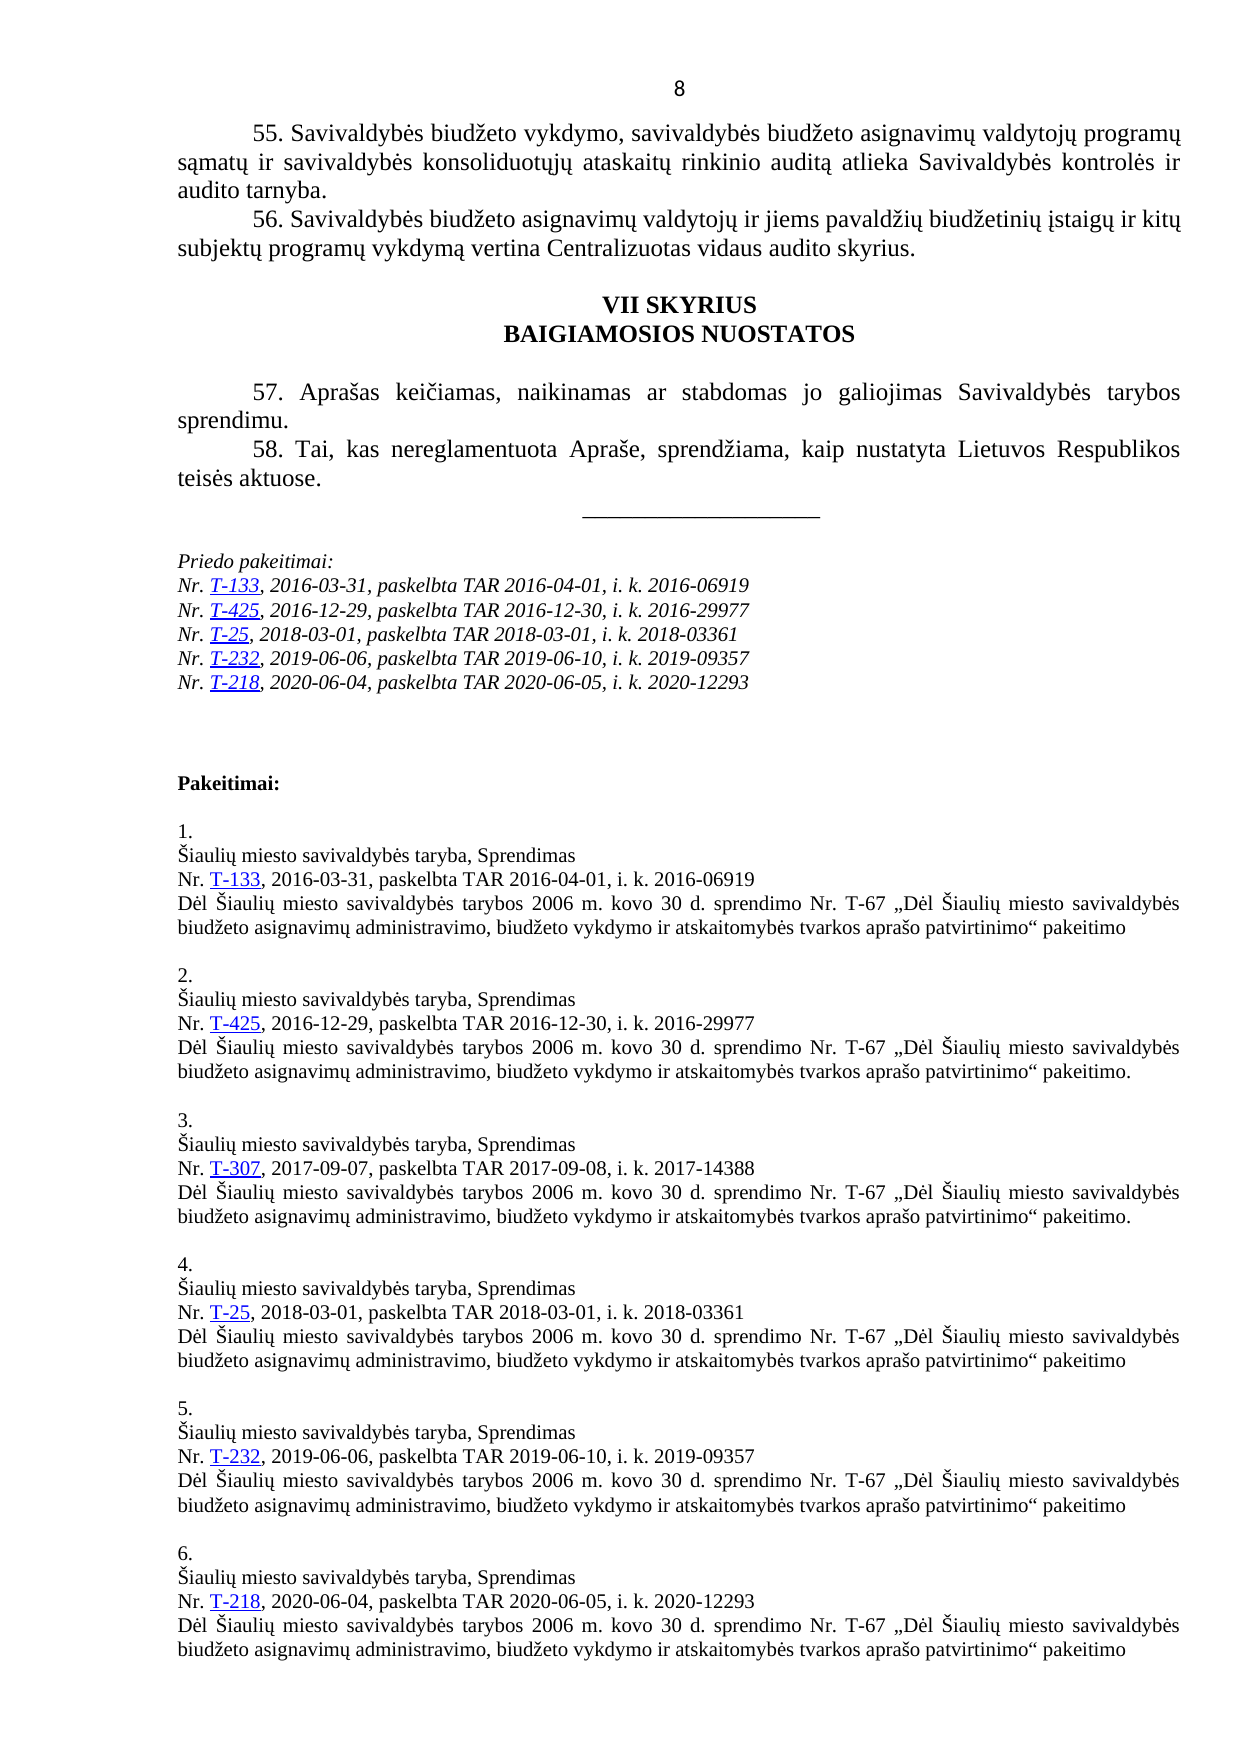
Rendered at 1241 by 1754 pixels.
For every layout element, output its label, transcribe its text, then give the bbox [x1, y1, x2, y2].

text 58. Tai, kas nereglamentuota Apraše, sprendžiama, kaip nustatyta Lietuvos Respublikos teisės aktuose. [177, 434, 1181, 492]
text 2. [177, 963, 1181, 987]
text Nr. T-218, 2020-06-04, paskelbta TAR 2020-06-05, i. k. 2020-12293 [177, 670, 1181, 694]
text ___________________ [447, 492, 1181, 521]
text Nr. T-218, 2020-06-04, paskelbta TAR 2020-06-05, i. k. 2020-12293 [177, 1589, 1181, 1613]
text Dėl Šiaulių miesto savivaldybės tarybos 2006 m. kovo 30 d. sprendimo Nr. T-67 „Dėl Šiaulių miesto savivaldybės biudžeto asignavimų administravimo, biudžeto vykdymo ir atskaitomybės tvarkos aprašo patvirtinimo“ pakeitimo [177, 1324, 1181, 1372]
text Nr. T-25, 2018-03-01, paskelbta TAR 2018-03-01, i. k. 2018-03361 [177, 1300, 1181, 1324]
text Nr. T-232, 2019-06-06, paskelbta TAR 2019-06-10, i. k. 2019-09357 [177, 1444, 1181, 1468]
text Dėl Šiaulių miesto savivaldybės tarybos 2006 m. kovo 30 d. sprendimo Nr. T-67 „Dėl Šiaulių miesto savivaldybės biudžeto asignavimų administravimo, biudžeto vykdymo ir atskaitomybės tvarkos aprašo patvirtinimo“ pakeitimo [177, 1613, 1181, 1661]
text 55. Savivaldybės biudžeto vykdymo, savivaldybės biudžeto asignavimų valdytojų programų sąmatų ir savivaldybės konsoliduotųjų ataskaitų rinkinio auditą atlieka Savivaldybės kontrolės ir audito tarnyba. [177, 118, 1181, 204]
text 5. [177, 1396, 1181, 1420]
text Šiaulių miesto savivaldybės taryba, Sprendimas [177, 1565, 1181, 1589]
text Nr. T-232, 2019-06-06, paskelbta TAR 2019-06-10, i. k. 2019-09357 [177, 646, 1181, 670]
text Nr. T-425, 2016-12-29, paskelbta TAR 2016-12-30, i. k. 2016-29977 [177, 597, 1181, 622]
text Nr. T-425, 2016-12-29, paskelbta TAR 2016-12-30, i. k. 2016-29977 [177, 1011, 1181, 1035]
text Šiaulių miesto savivaldybės taryba, Sprendimas [177, 1132, 1181, 1156]
text Šiaulių miesto savivaldybės taryba, Sprendimas [177, 843, 1181, 867]
text 56. Savivaldybės biudžeto asignavimų valdytojų ir jiems pavaldžių biudžetinių įstaigų ir kitų subjektų programų vykdymą vertina Centralizuotas vidaus audito skyrius. [177, 204, 1181, 262]
text Dėl Šiaulių miesto savivaldybės tarybos 2006 m. kovo 30 d. sprendimo Nr. T-67 „Dėl Šiaulių miesto savivaldybės biudžeto asignavimų administravimo, biudžeto vykdymo ir atskaitomybės tvarkos aprašo patvirtinimo“ pakeitimo [177, 891, 1181, 939]
text Dėl Šiaulių miesto savivaldybės tarybos 2006 m. kovo 30 d. sprendimo Nr. T-67 „Dėl Šiaulių miesto savivaldybės biudžeto asignavimų administravimo, biudžeto vykdymo ir atskaitomybės tvarkos aprašo patvirtinimo“ pakeitimo [177, 1468, 1181, 1517]
text Nr. T-133, 2016-03-31, paskelbta TAR 2016-04-01, i. k. 2016-06919 [177, 573, 1181, 597]
text Nr. T-307, 2017-09-07, paskelbta TAR 2017-09-08, i. k. 2017-14388 [177, 1156, 1181, 1180]
text 6. [177, 1541, 1181, 1565]
text 57. Aprašas keičiamas, naikinamas ar stabdomas jo galiojimas Savivaldybės tarybos sprendimu. [177, 377, 1181, 434]
text 4. [177, 1252, 1181, 1276]
text Šiaulių miesto savivaldybės taryba, Sprendimas [177, 987, 1181, 1011]
text Pakeitimai: [177, 771, 1181, 795]
text Dėl Šiaulių miesto savivaldybės tarybos 2006 m. kovo 30 d. sprendimo Nr. T-67 „Dėl Šiaulių miesto savivaldybės biudžeto asignavimų administravimo, biudžeto vykdymo ir atskaitomybės tvarkos aprašo patvirtinimo“ pakeitimo. [177, 1180, 1181, 1228]
text Šiaulių miesto savivaldybės taryba, Sprendimas [177, 1420, 1181, 1444]
text Nr. T-133, 2016-03-31, paskelbta TAR 2016-04-01, i. k. 2016-06919 [177, 867, 1181, 891]
text VII SKYRIUS [177, 291, 1181, 319]
text Šiaulių miesto savivaldybės taryba, Sprendimas [177, 1276, 1181, 1300]
text 1. [177, 819, 1181, 843]
text BAIGIAMOSIOS NUOSTATOS [177, 319, 1181, 348]
text 3. [177, 1107, 1181, 1132]
text Dėl Šiaulių miesto savivaldybės tarybos 2006 m. kovo 30 d. sprendimo Nr. T-67 „Dėl Šiaulių miesto savivaldybės biudžeto asignavimų administravimo, biudžeto vykdymo ir atskaitomybės tvarkos aprašo patvirtinimo“ pakeitimo. [177, 1035, 1181, 1083]
text Priedo pakeitimai: [177, 549, 1181, 573]
text Nr. T-25, 2018-03-01, paskelbta TAR 2018-03-01, i. k. 2018-03361 [177, 622, 1181, 646]
